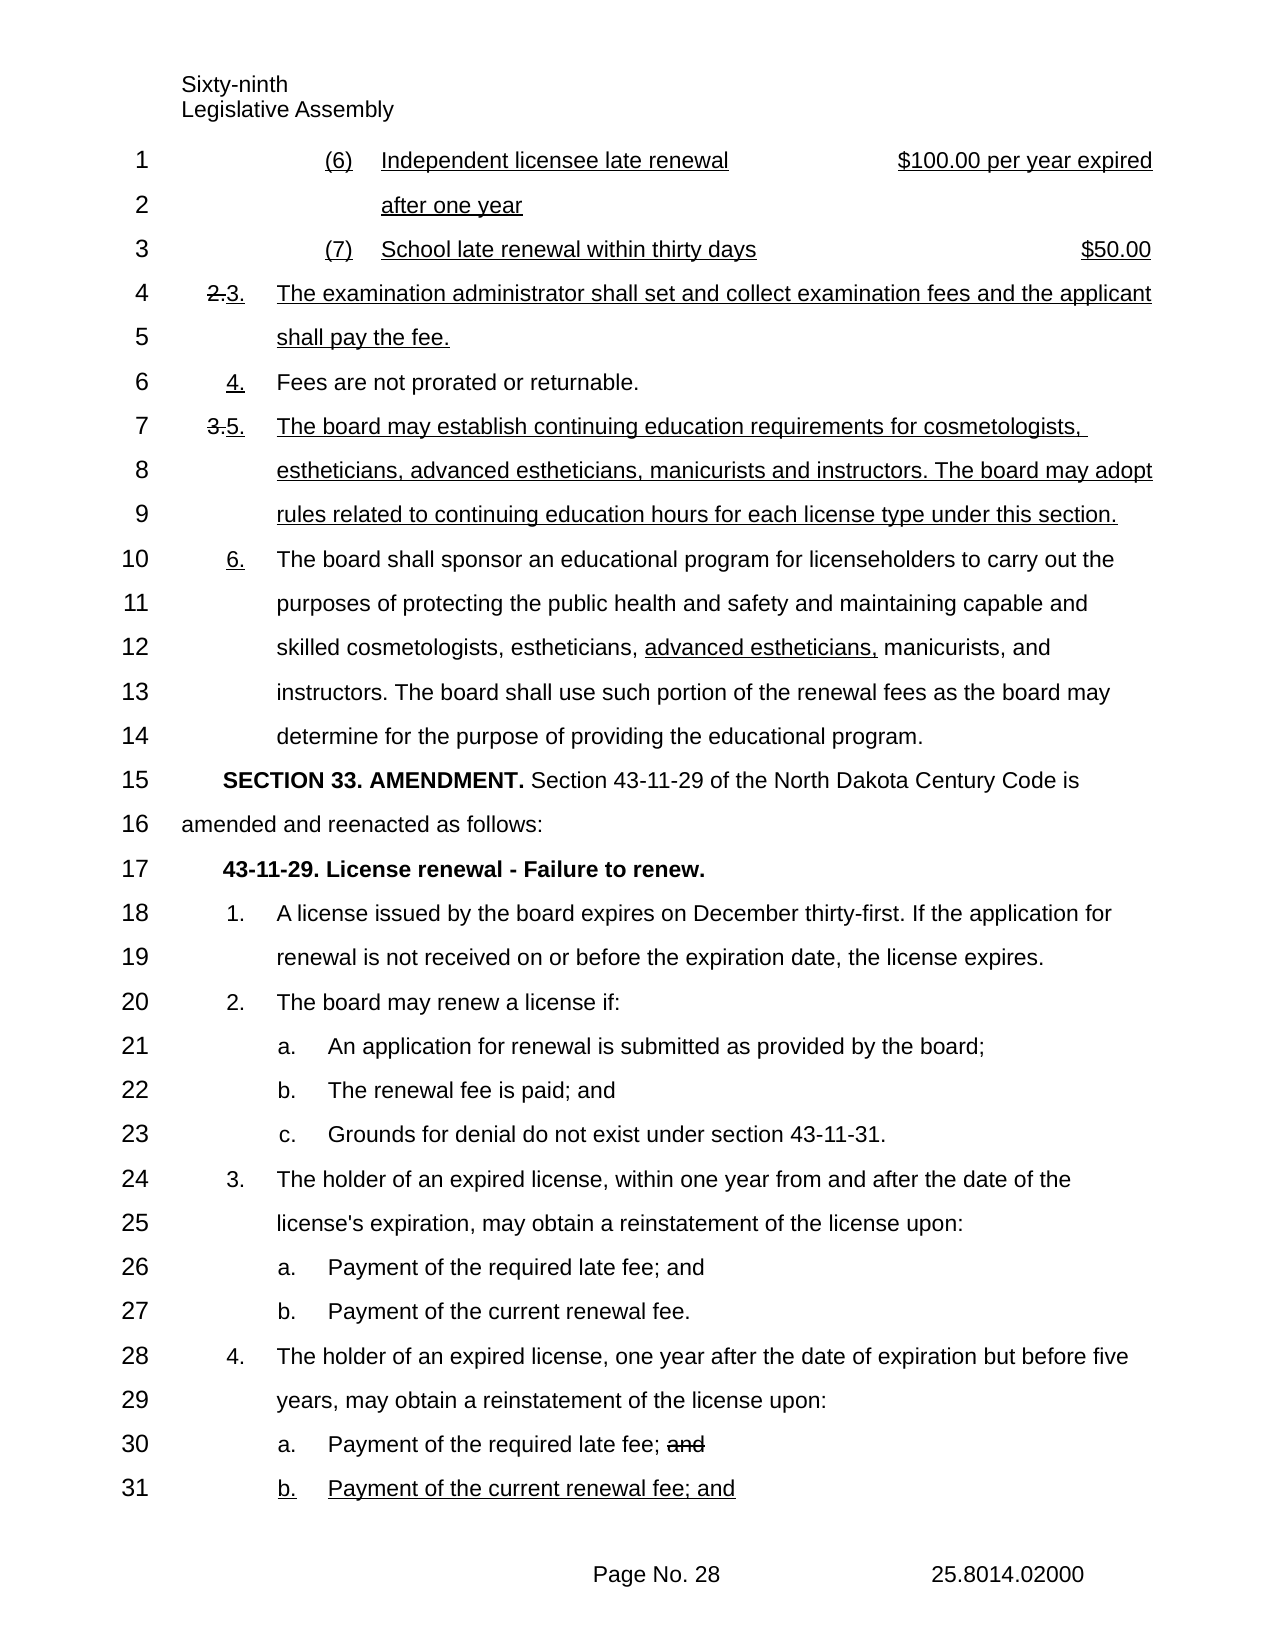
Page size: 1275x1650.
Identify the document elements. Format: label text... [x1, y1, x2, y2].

text b. Payment of the current renewal fee. [181, 1284, 1154, 1329]
text SECTION 33. AMENDMENT. Section 43‑11‑29 of the North Dakota Century Code is amended and reenacted as follows: [181, 753, 1154, 842]
text a. An application for renewal is submitted as provided by the board; [181, 1019, 1154, 1063]
text 6. The board shall sponsor an educational program for licenseholders to carry out the purposes of protecting the public health and safety and maintaining capable and skilled cosmetologists, estheticians, advanced estheticians, manicurists, and instructors. The board shall use such portion of the renewal fees as the board may determine for the purpose of providing the educational program. [181, 532, 1154, 753]
text a. Payment of the required late fee; and [181, 1240, 1154, 1284]
text (7) School late renewal within thirty days $50.00 [181, 222, 1154, 266]
text 1. A license issued by the board expires on December thirty-first. If the application for renewal is not received on or before the expiration date, the license expires. [181, 886, 1154, 974]
text b. Payment of the current renewal fee; and [181, 1461, 1154, 1506]
text 2. The board may renew a license if: [181, 974, 1154, 1019]
text b. The renewal fee is paid; and [181, 1063, 1154, 1107]
text 4. The holder of an expired license, one year after the date of expiration but before five years, may obtain a reinstatement of the license upon: [181, 1329, 1154, 1417]
text a. Payment of the required late fee; and [181, 1417, 1154, 1461]
text (6) Independent licensee late renewal $100.00 per year expired after one year [181, 133, 1154, 222]
text 2.3. The examination administrator shall set and collect examination fees and the applicant shall pay the fee. [181, 266, 1154, 355]
text 3.5. The board may establish continuing education requirements for cosmetologists, estheticians, advanced estheticians, manicurists and instructors. The board may adopt rules related to continuing education hours for each license type under this section. [181, 399, 1154, 532]
text 4. Fees are not prorated or returnable. [181, 355, 1154, 399]
text c. Grounds for denial do not exist under section 43‑11‑31. [181, 1107, 1154, 1152]
subtitle 43‑11‑29. License renewal ‑ Failure to renew. [181, 842, 1154, 886]
text 3. The holder of an expired license, within one year from and after the date of the license's expiration, may obtain a reinstatement of the license upon: [181, 1152, 1154, 1240]
